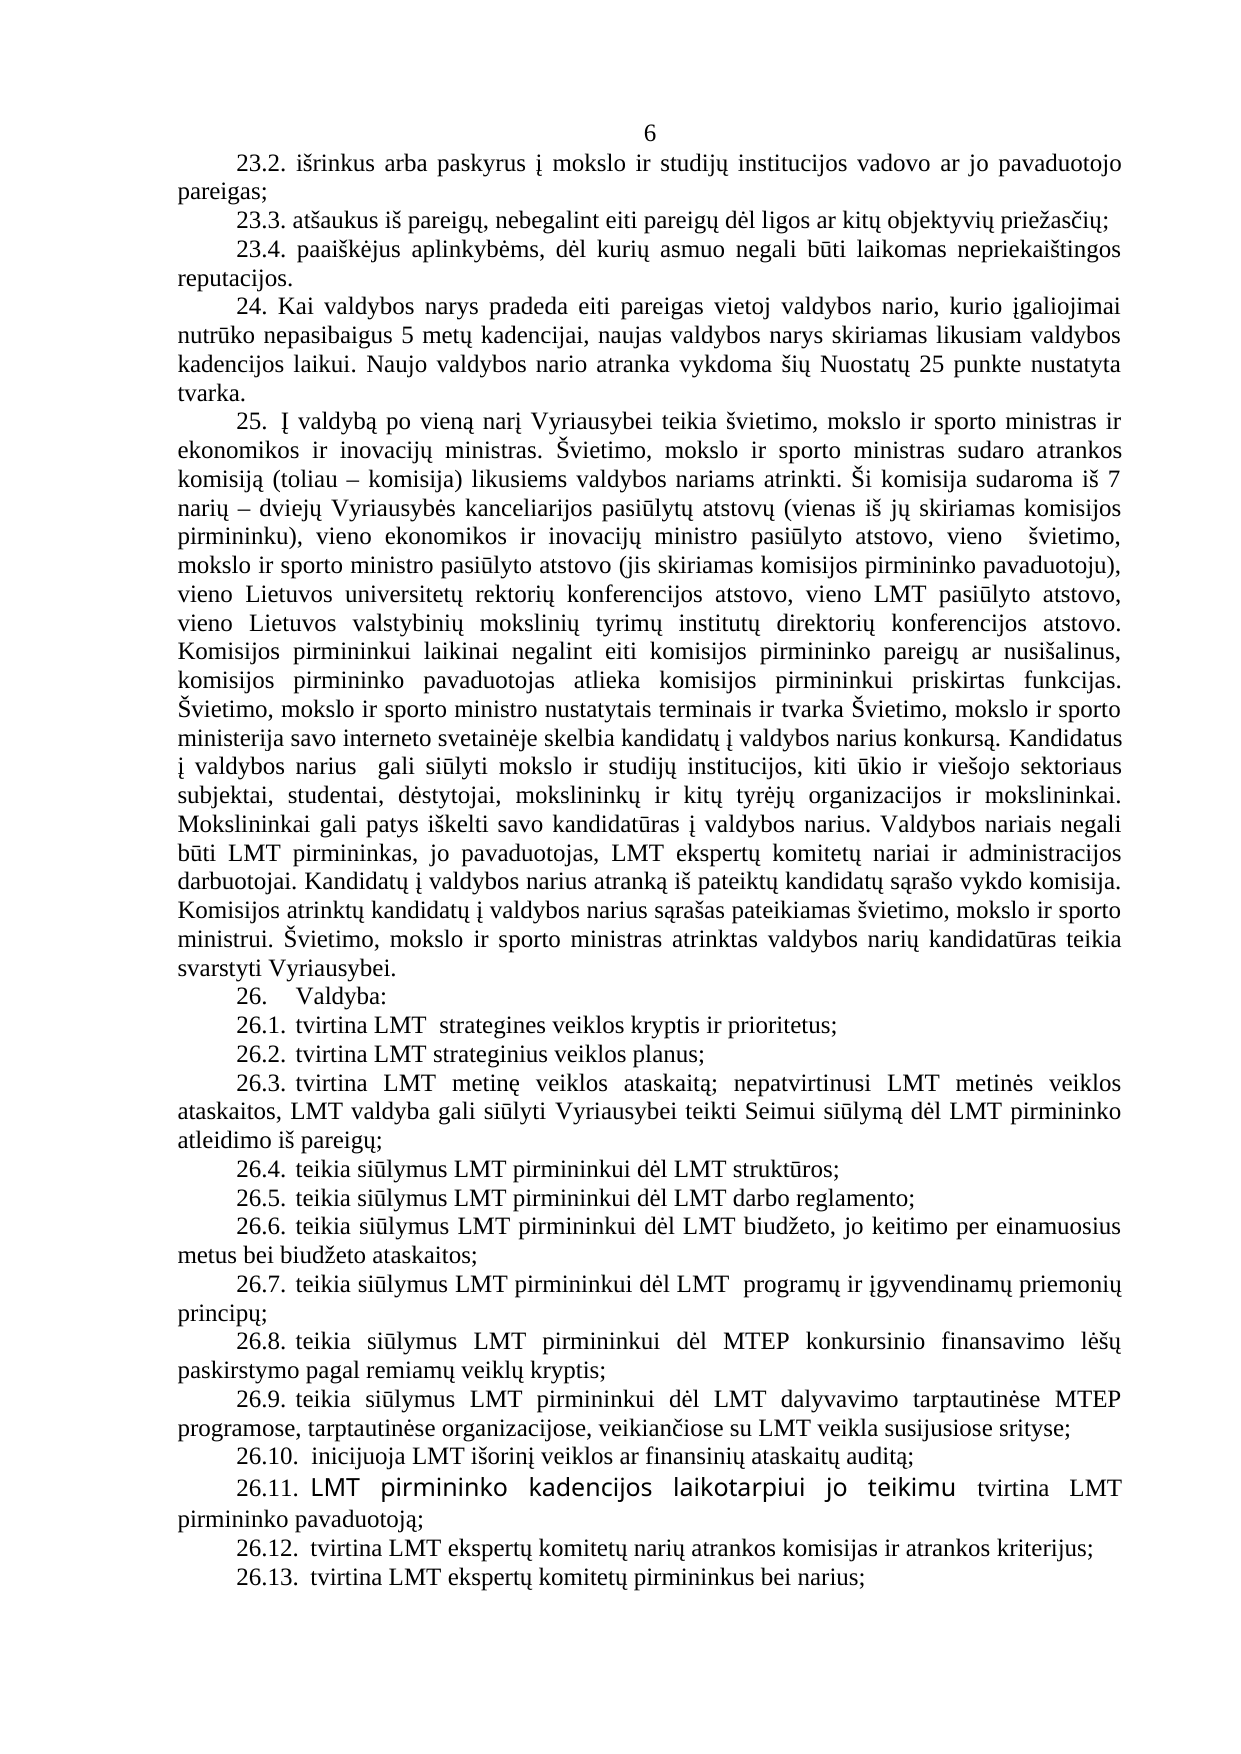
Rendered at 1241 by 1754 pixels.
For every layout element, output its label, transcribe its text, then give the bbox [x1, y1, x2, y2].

text 26.12. tvirtina LMT ekspertų komitetų narių atrankos komisijas ir atrankos kriterijus; [177, 1533, 1122, 1562]
text 26.1. tvirtina LMT strategines veiklos kryptis ir prioritetus; [177, 1010, 1122, 1039]
text 26. Valdyba: [177, 981, 1122, 1010]
text 26.6. teikia siūlymus LMT pirmininkui dėl LMT biudžeto, jo keitimo per einamuosius metus bei biudžeto ataskaitos; [177, 1211, 1122, 1269]
text 24. Kai valdybos narys pradeda eiti pareigas vietoj valdybos nario, kurio įgaliojimai nutrūko nepasibaigus 5 metų kadencijai, naujas valdybos narys skiriamas likusiam valdybos kadencijos laikui. Naujo valdybos nario atranka vykdoma šių Nuostatų 25 punkte nustatyta tvarka. [177, 291, 1122, 406]
text 26.3. tvirtina LMT metinę veiklos ataskaitą; nepatvirtinusi LMT metinės veiklos ataskaitos, LMT valdyba gali siūlyti Vyriausybei teikti Seimui siūlymą dėl LMT pirmininko atleidimo iš pareigų; [177, 1068, 1122, 1154]
text 26.8. teikia siūlymus LMT pirmininkui dėl MTEP konkursinio finansavimo lėšų paskirstymo pagal remiamų veiklų kryptis; [177, 1326, 1122, 1384]
text 26.5. teikia siūlymus LMT pirmininkui dėl LMT darbo reglamento; [177, 1183, 1122, 1211]
text 26.2. tvirtina LMT strateginius veiklos planus; [177, 1039, 1122, 1068]
text 26.9. teikia siūlymus LMT pirmininkui dėl LMT dalyvavimo tarptautinėse MTEP programose, tarptautinėse organizacijose, veikiančiose su LMT veikla susijusiose srityse; [177, 1384, 1122, 1441]
text 25. Į valdybą po vieną narį Vyriausybei teikia švietimo, mokslo ir sporto ministras ir ekonomikos ir inovacijų ministras. Švietimo, mokslo ir sporto ministras sudaro atrankos komisiją (toliau – komisija) likusiems valdybos nariams atrinkti. Ši komisija sudaroma iš 7 narių – dviejų Vyriausybės kanceliarijos pasiūlytų atstovų (vienas iš jų skiriamas komisijos pirmininku), vieno ekonomikos ir inovacijų ministro pasiūlyto atstovo, vieno švietimo, mokslo ir sporto ministro pasiūlyto atstovo (jis skiriamas komisijos pirmininko pavaduotoju), vieno Lietuvos universitetų rektorių konferencijos atstovo, vieno LMT pasiūlyto atstovo, vieno Lietuvos valstybinių mokslinių tyrimų institutų direktorių konferencijos atstovo. Komisijos pirmininkui laikinai negalint eiti komisijos pirmininko pareigų ar nusišalinus, komisijos pirmininko pavaduotojas atlieka komisijos pirmininkui priskirtas funkcijas. Švietimo, mokslo ir sporto ministro nustatytais terminais ir tvarka Švietimo, mokslo ir sporto ministerija savo interneto svetainėje skelbia kandidatų į valdybos narius konkursą. Kandidatus į valdybos narius gali siūlyti mokslo ir studijų institucijos, kiti ūkio ir viešojo sektoriaus subjektai, studentai, dėstytojai, mokslininkų ir kitų tyrėjų organizacijos ir mokslininkai. Mokslininkai gali patys iškelti savo kandidatūras į valdybos narius. Valdybos nariais negali būti LMT pirmininkas, jo pavaduotojas, LMT ekspertų komitetų nariai ir administracijos darbuotojai. Kandidatų į valdybos narius atranką iš pateiktų kandidatų sąrašo vykdo komisija. Komisijos atrinktų kandidatų į valdybos narius sąrašas pateikiamas švietimo, mokslo ir sporto ministrui. Švietimo, mokslo ir sporto ministras atrinktas valdybos narių kandidatūras teikia svarstyti Vyriausybei. [177, 406, 1122, 981]
text 26.11. LMT pirmininko kadencijos laikotarpiui jo teikimu tvirtina LMT pirmininko pavaduotoją; [177, 1470, 1122, 1533]
text 23.4. paaiškėjus aplinkybėms, dėl kurių asmuo negali būti laikomas nepriekaištingos reputacijos. [177, 234, 1122, 291]
text 26.10. inicijuoja LMT išorinį veiklos ar finansinių ataskaitų auditą; [177, 1441, 1122, 1470]
text 26.4. teikia siūlymus LMT pirmininkui dėl LMT struktūros; [177, 1154, 1122, 1183]
text 23.2. išrinkus arba paskyrus į mokslo ir studijų institucijos vadovo ar jo pavaduotojo pareigas; [177, 148, 1122, 205]
text 26.13. tvirtina LMT ekspertų komitetų pirmininkus bei narius; [177, 1562, 1122, 1590]
text 23.3. atšaukus iš pareigų, nebegalint eiti pareigų dėl ligos ar kitų objektyvių priežasčių; [177, 205, 1122, 234]
text 26.7. teikia siūlymus LMT pirmininkui dėl LMT programų ir įgyvendinamų priemonių principų; [177, 1269, 1122, 1326]
